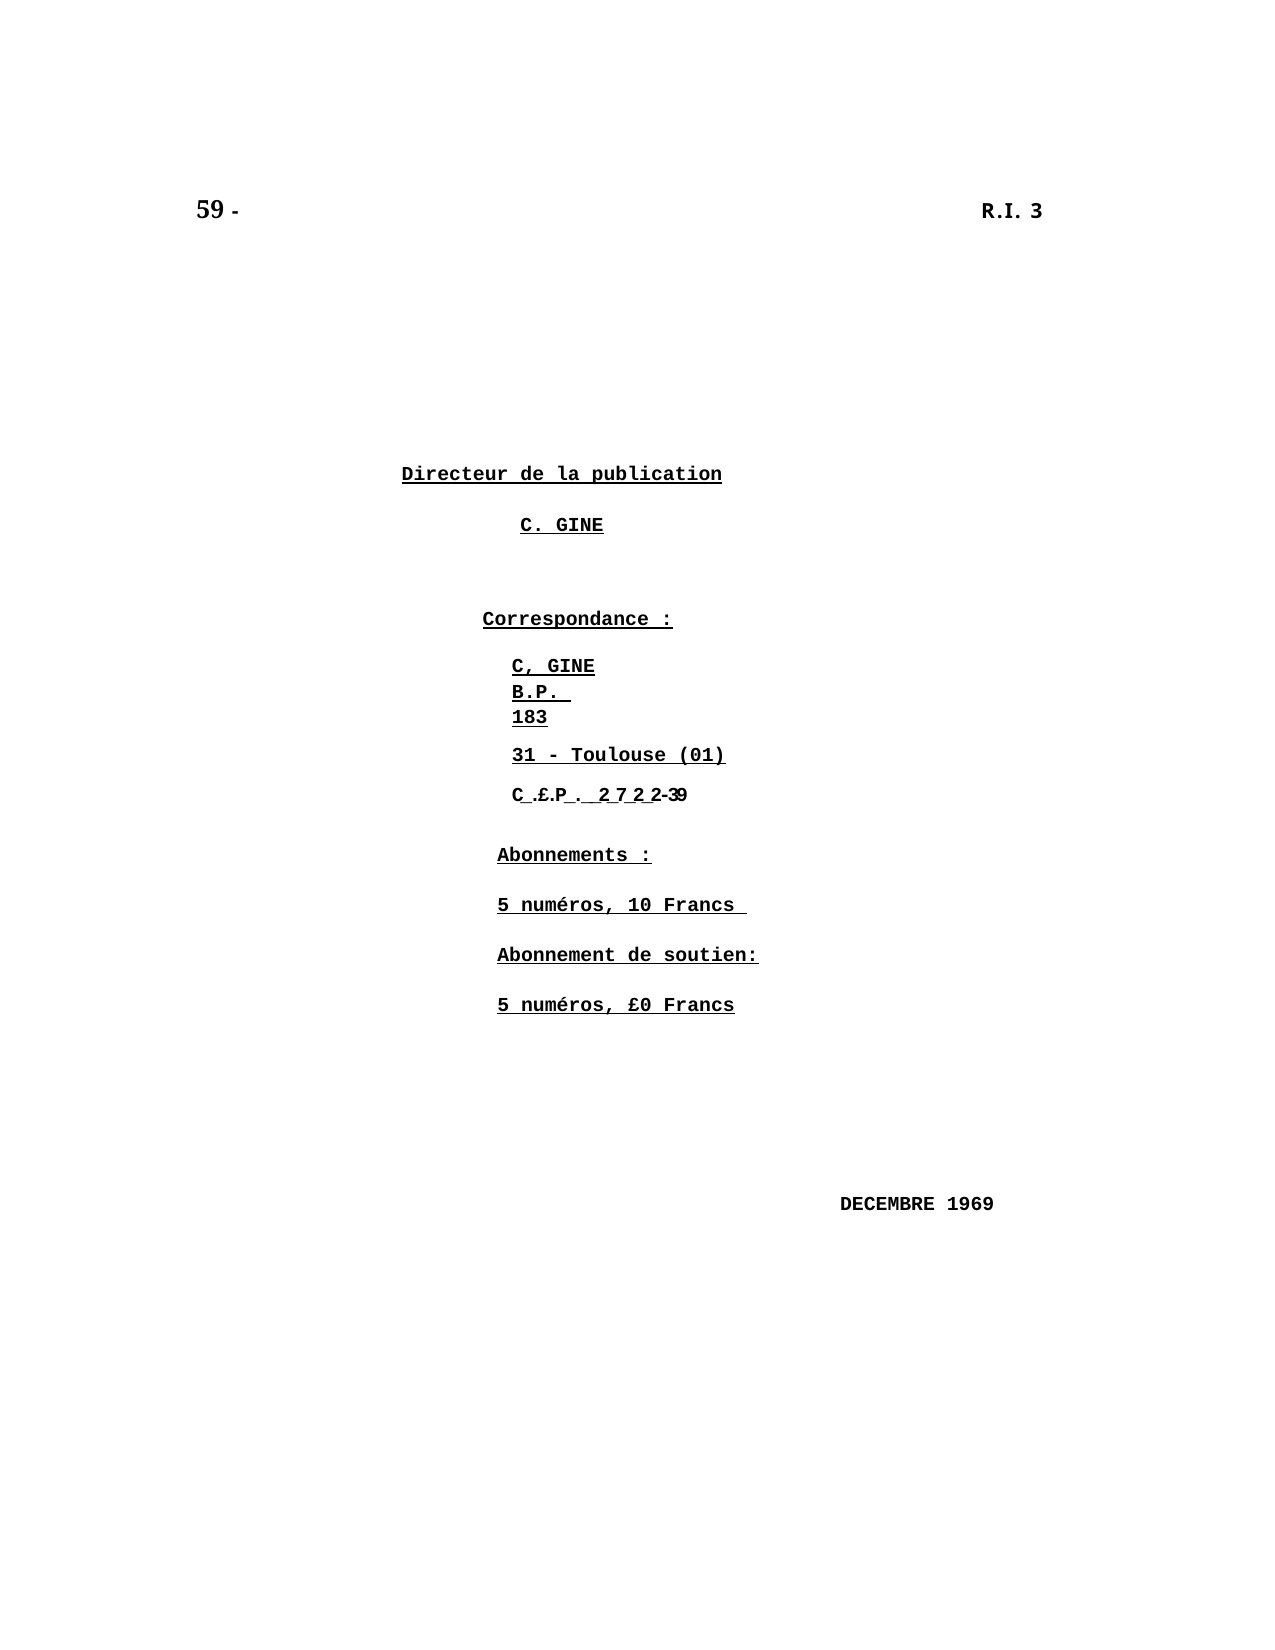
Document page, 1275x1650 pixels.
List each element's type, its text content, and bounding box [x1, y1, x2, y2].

text 5 numéros, 10 Francs Abonnement de soutien: 5 numéros, £0 Francs [497, 871, 764, 1021]
text 31 - Toulouse (01) [512, 729, 726, 763]
text C_.£.P_.__2_7_2_2-39 [512, 764, 726, 810]
text C, GINE B.P. 183 [512, 652, 606, 729]
text Directeur de la publication C. GINE [139, 440, 985, 541]
text Correspondance : [145, 609, 1010, 629]
text DECEMBRE 1969 [840, 1194, 1017, 1214]
text Abonnements : [497, 821, 1010, 871]
